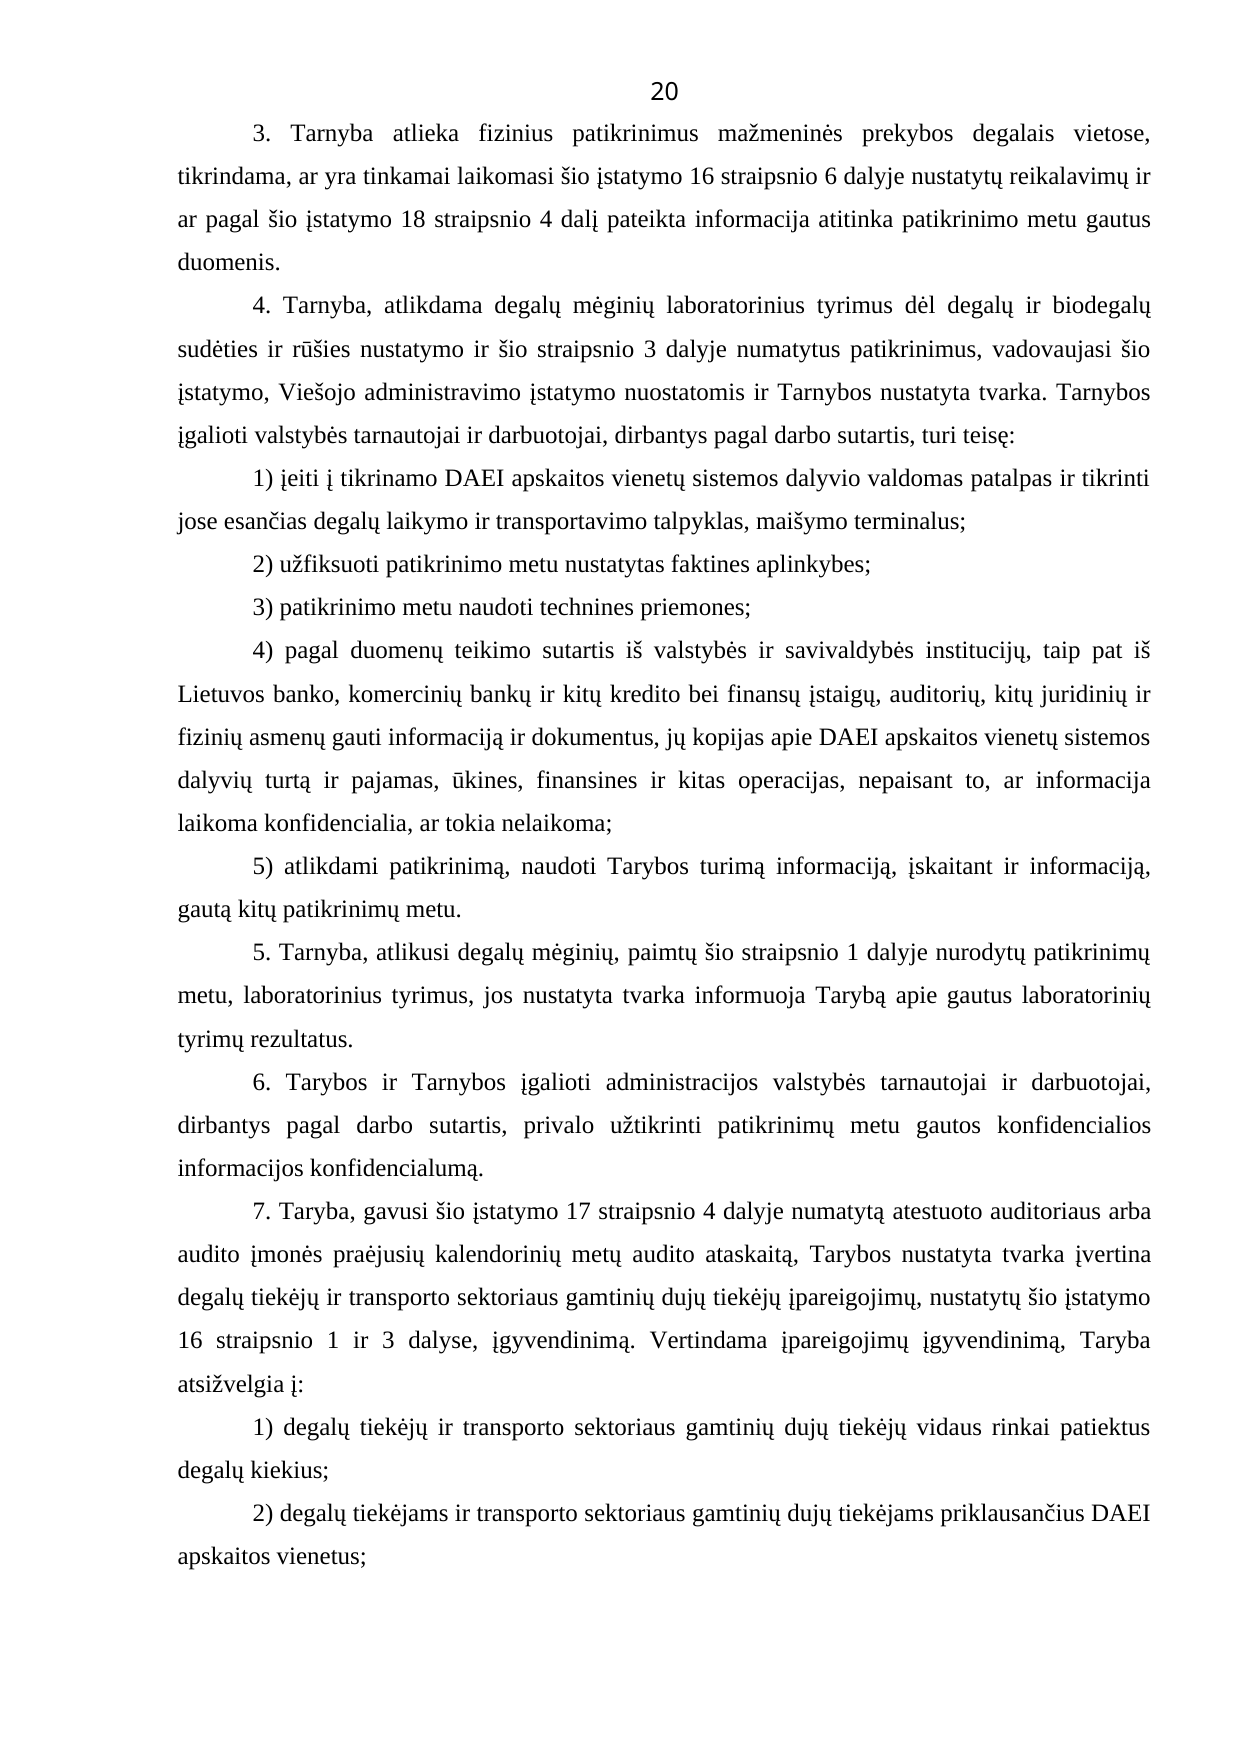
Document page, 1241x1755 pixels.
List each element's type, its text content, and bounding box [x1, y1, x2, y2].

text 2) užfiksuoti patikrinimo metu nustatytas faktines aplinkybes; [177, 549, 1152, 578]
text 3) patikrinimo metu naudoti technines priemones; [177, 592, 1152, 621]
text 2) degalų tiekėjams ir transporto sektoriaus gamtinių dujų tiekėjams priklausančius DAEI apskaitos vienetus; [177, 1498, 1152, 1570]
text 4) pagal duomenų teikimo sutartis iš valstybės ir savivaldybės institucijų, taip pat iš Lietuvos banko, komercinių bankų ir kitų kredito bei finansų įstaigų, auditorių, kitų juridinių ir fizinių asmenų gauti informaciją ir dokumentus, jų kopijas apie DAEI apskaitos vienetų sistemos dalyvių turtą ir pajamas, ūkines, finansines ir kitas operacijas, nepaisant to, ar informacija laikoma konfidencialia, ar tokia nelaikoma; [177, 636, 1152, 837]
text 1) įeiti į tikrinamo DAEI apskaitos vienetų sistemos dalyvio valdomas patalpas ir tikrinti jose esančias degalų laikymo ir transportavimo talpyklas, maišymo terminalus; [177, 463, 1152, 535]
text 3. Tarnyba atlieka fizinius patikrinimus mažmeninės prekybos degalais vietose, tikrindama, ar yra tinkamai laikomasi šio įstatymo 16 straipsnio 6 dalyje nustatytų reikalavimų ir ar pagal šio įstatymo 18 straipsnio 4 dalį pateikta informacija atitinka patikrinimo metu gautus duomenis. [177, 118, 1152, 276]
text 7. Taryba, gavusi šio įstatymo 17 straipsnio 4 dalyje numatytą atestuoto auditoriaus arba audito įmonės praėjusių kalendorinių metų audito ataskaitą, Tarybos nustatyta tvarka įvertina degalų tiekėjų ir transporto sektoriaus gamtinių dujų tiekėjų įpareigojimų, nustatytų šio įstatymo 16 straipsnio 1 ir 3 dalyse, įgyvendinimą. Vertindama įpareigojimų įgyvendinimą, Taryba atsižvelgia į: [177, 1196, 1152, 1397]
text 4. Tarnyba, atlikdama degalų mėginių laboratorinius tyrimus dėl degalų ir biodegalų sudėties ir rūšies nustatymo ir šio straipsnio 3 dalyje numatytus patikrinimus, vadovaujasi šio įstatymo, Viešojo administravimo įstatymo nuostatomis ir Tarnybos nustatyta tvarka. Tarnybos įgalioti valstybės tarnautojai ir darbuotojai, dirbantys pagal darbo sutartis, turi teisę: [177, 291, 1152, 449]
text 5. Tarnyba, atlikusi degalų mėginių, paimtų šio straipsnio 1 dalyje nurodytų patikrinimų metu, laboratorinius tyrimus, jos nustatyta tvarka informuoja Tarybą apie gautus laboratorinių tyrimų rezultatus. [177, 937, 1152, 1052]
text 6. Tarybos ir Tarnybos įgalioti administracijos valstybės tarnautojai ir darbuotojai, dirbantys pagal darbo sutartis, privalo užtikrinti patikrinimų metu gautos konfidencialios informacijos konfidencialumą. [177, 1067, 1152, 1182]
text 5) atlikdami patikrinimą, naudoti Tarybos turimą informaciją, įskaitant ir informaciją, gautą kitų patikrinimų metu. [177, 851, 1152, 923]
text 1) degalų tiekėjų ir transporto sektoriaus gamtinių dujų tiekėjų vidaus rinkai patiektus degalų kiekius; [177, 1412, 1152, 1484]
